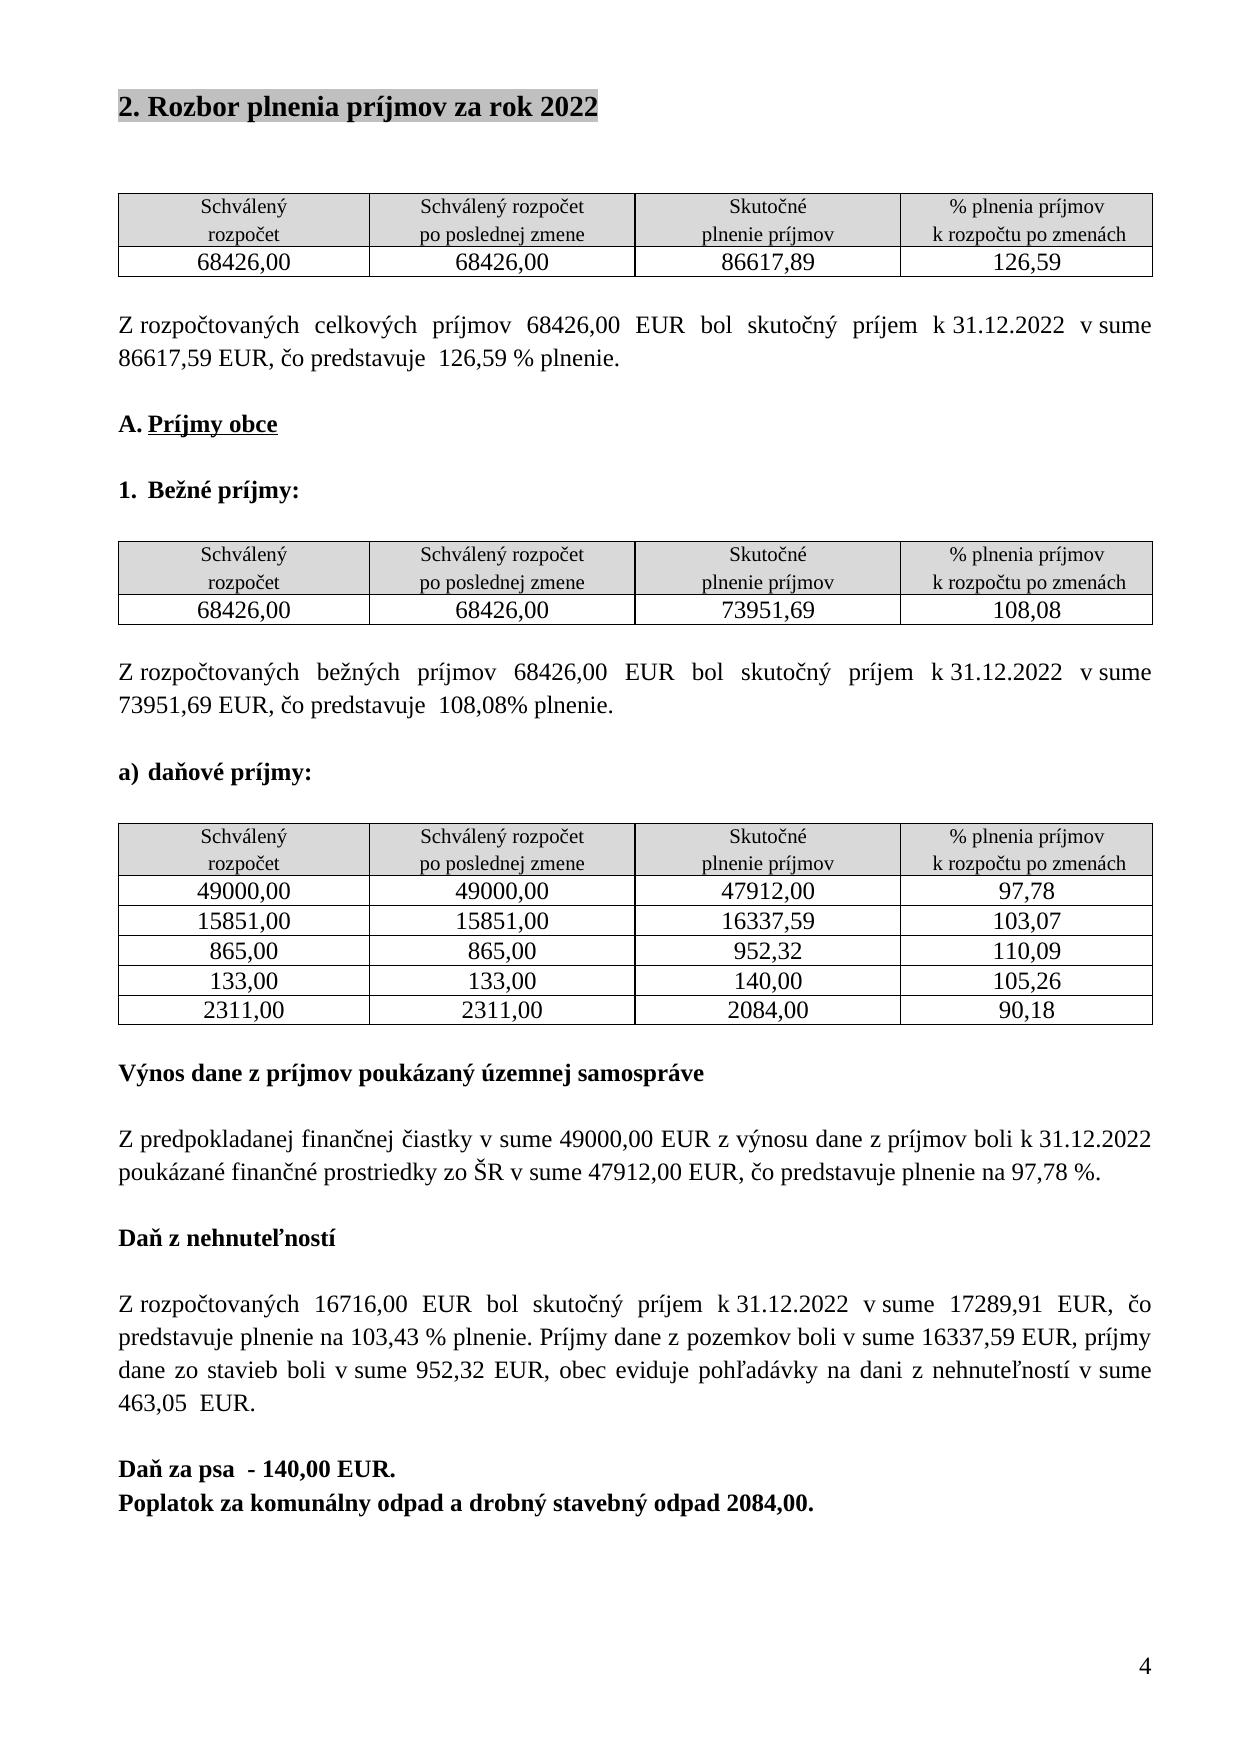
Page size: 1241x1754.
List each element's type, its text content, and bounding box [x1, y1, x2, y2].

table_cell 68426,00 [370, 247, 634, 276]
table_cell 2311,00 [370, 996, 634, 1024]
table_cell 90,18 [901, 996, 1152, 1024]
table_cell 140,00 [636, 966, 900, 994]
text 2. Rozbor plnenia príjmov za rok 2022 [118, 89, 1152, 122]
table_cell 865,00 [370, 936, 634, 965]
table_cell 49000,00 [370, 876, 634, 905]
table_header % plnenia príjmov k rozpočtu po zmenách [901, 542, 1152, 594]
text Daň za psa - 140,00 EUR. [118, 1454, 1152, 1483]
table_cell 103,07 [901, 906, 1152, 935]
text Z predpokladanej finančnej čiastky v sume 49000,00 EUR z výnosu dane z príjmov boli k 31.12.2022 poukázané finančné prostriedky zo ŠR v sume 47912,00 EUR, čo predstavuje plnenie na 97,78 %. [118, 1124, 1152, 1186]
text Z rozpočtovaných bežných príjmov 68426,00 EUR bol skutočný príjem k 31.12.2022 v sume 73951,69 EUR, čo predstavuje 108,08% plnenie. [118, 657, 1152, 719]
table_header Schválený rozpočet po poslednej zmene [370, 824, 634, 875]
table_header Schválený rozpočet [119, 542, 369, 594]
table_header % plnenia príjmov k rozpočtu po zmenách [901, 194, 1152, 246]
table_cell 952,32 [636, 936, 900, 965]
text Z rozpočtovaných 16716,00 EUR bol skutočný príjem k 31.12.2022 v sume 17289,91 EUR, čo predstavuje plnenie na 103,43 % plnenie. Príjmy dane z pozemkov boli v sume 16337,59 EUR, príjmy dane zo stavieb boli v sume 952,32 EUR, obec eviduje pohľadávky na dani z nehnuteľností v sume 463,05 EUR. [118, 1289, 1152, 1417]
list Bežné príjmy: [118, 475, 1152, 504]
table_cell 865,00 [119, 936, 369, 965]
table_cell 108,08 [901, 595, 1152, 623]
table_header Schválený rozpočet [119, 824, 369, 875]
table_header % plnenia príjmov k rozpočtu po zmenách [901, 824, 1152, 875]
table_cell 49000,00 [119, 876, 369, 905]
table_header Schválený rozpočet [119, 194, 369, 246]
table_cell 97,78 [901, 876, 1152, 905]
table_cell 105,26 [901, 966, 1152, 994]
table_cell 68426,00 [370, 595, 634, 623]
table_cell 15851,00 [119, 906, 369, 935]
table_header Skutočné plnenie príjmov [636, 194, 900, 246]
table_header Schválený rozpočet po poslednej zmene [370, 542, 634, 594]
table_header Skutočné plnenie príjmov [636, 824, 900, 875]
list daňové príjmy: [118, 757, 1152, 785]
table_cell 15851,00 [370, 906, 634, 935]
table_cell 47912,00 [636, 876, 900, 905]
list Príjmy obce [118, 409, 1152, 438]
table_cell 2084,00 [636, 996, 900, 1024]
table_header Schválený rozpočet po poslednej zmene [370, 194, 634, 246]
table_cell 73951,69 [636, 595, 900, 623]
table_cell 16337,59 [636, 906, 900, 935]
table_header Skutočné plnenie príjmov [636, 542, 900, 594]
table_cell 68426,00 [119, 247, 369, 276]
text Daň z nehnuteľností [118, 1223, 1152, 1252]
table_cell 2311,00 [119, 996, 369, 1024]
table_cell 110,09 [901, 936, 1152, 965]
text Poplatok za komunálny odpad a drobný stavebný odpad 2084,00. [118, 1488, 1152, 1516]
text Výnos dane z príjmov poukázaný územnej samospráve [118, 1058, 1152, 1087]
table_cell 86617,89 [636, 247, 900, 276]
table_cell 126,59 [901, 247, 1152, 276]
table_cell 133,00 [119, 966, 369, 994]
table_cell 68426,00 [119, 595, 369, 623]
text Z rozpočtovaných celkových príjmov 68426,00 EUR bol skutočný príjem k 31.12.2022 v sume 86617,59 EUR, čo predstavuje 126,59 % plnenie. [118, 310, 1152, 372]
table_cell 133,00 [370, 966, 634, 994]
